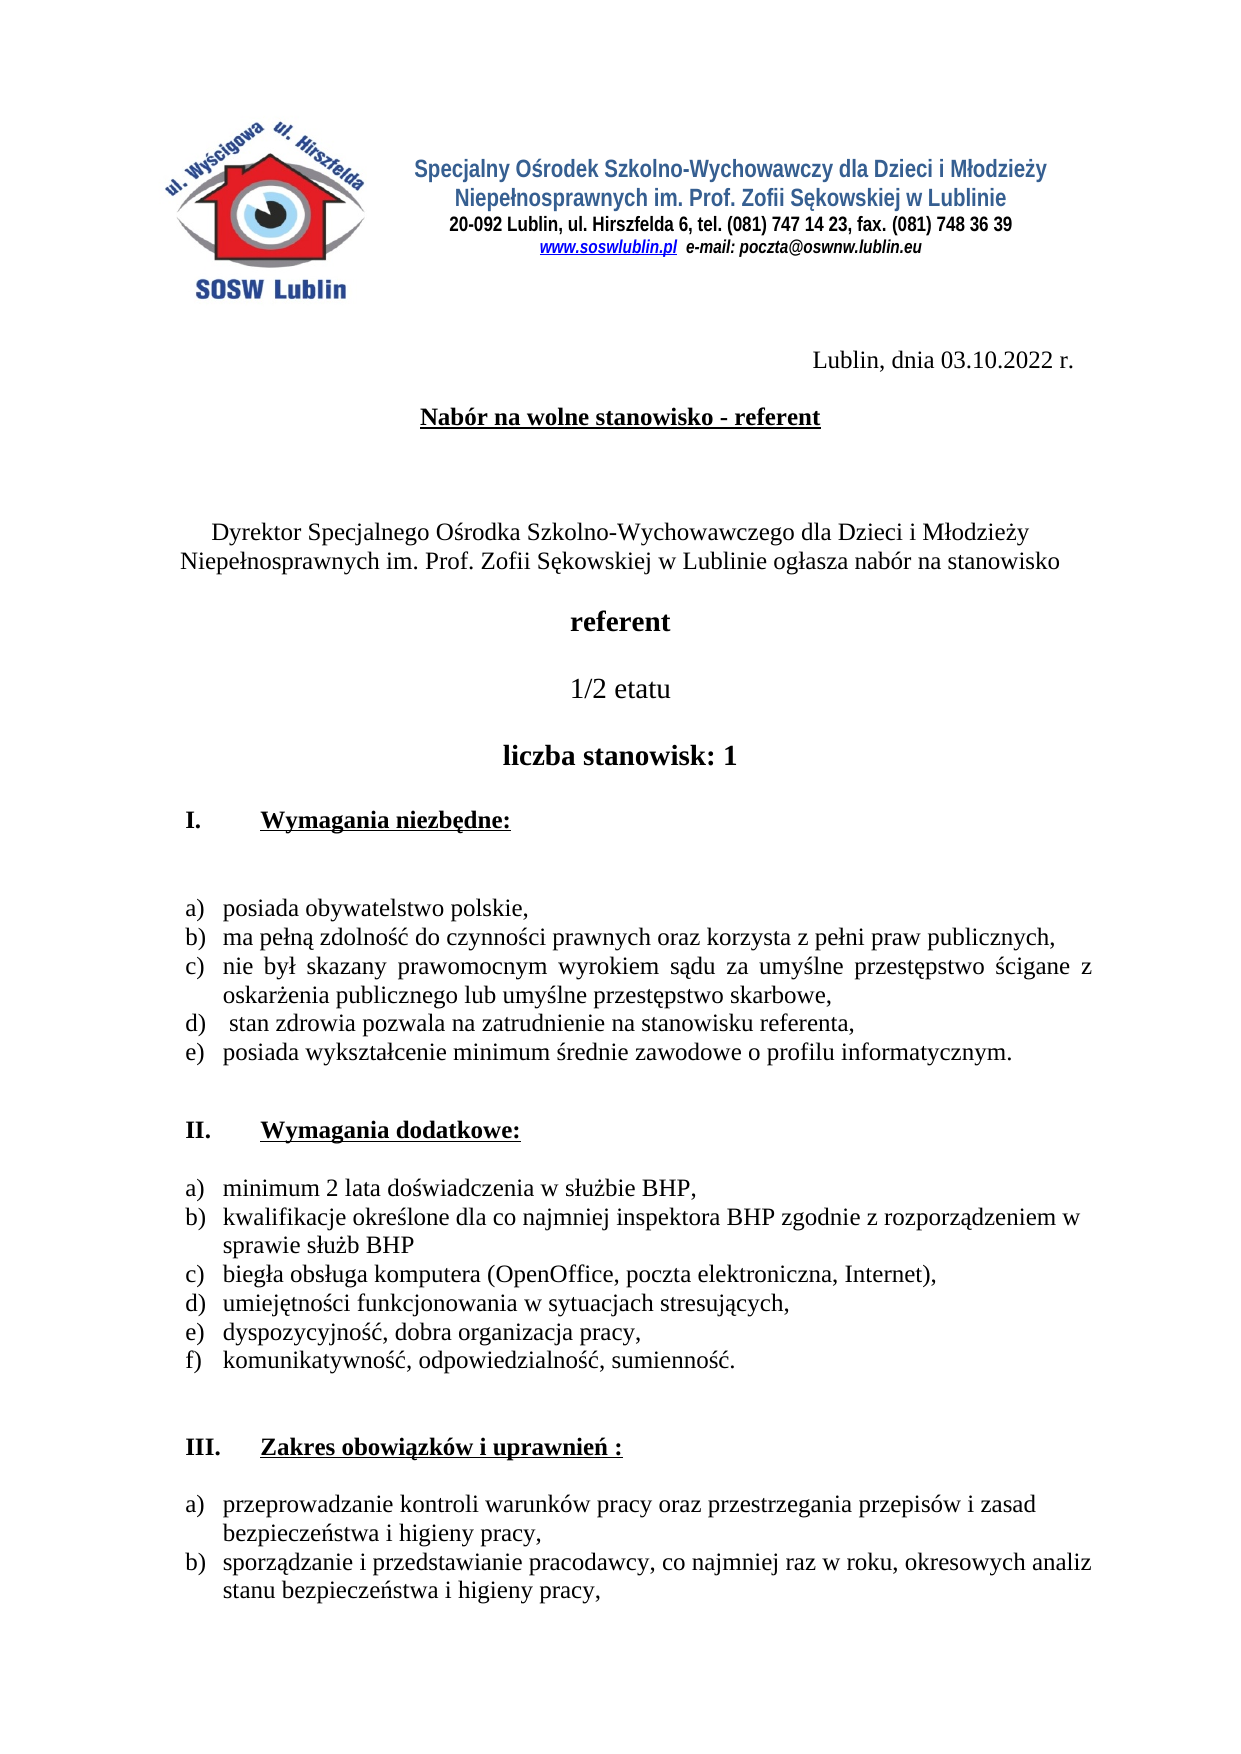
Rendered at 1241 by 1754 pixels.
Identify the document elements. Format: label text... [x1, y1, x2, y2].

picture [147, 103, 393, 317]
list ma pełną zdolność do czynności prawnych oraz korzysta z pełni praw publicznych, [185, 922, 1093, 951]
text liczba stanowisk: 1 [148, 738, 1093, 771]
text 1/2 etatu [148, 671, 1093, 704]
text Specjalny Ośrodek Szkolno-Wychowawczy dla Dzieci i Młodzieży Niepełnosprawnych im. Prof. Zofii Sękowskiej w Lublinie 20-092 Lublin, ul. Hirszfelda 6, tel. (081) 747 14 23, fax. (081) 748 36 39 www.soswlublin.pl e-mail: poczta@oswnw.lublin.eu [382, 154, 1079, 257]
list Zakres obowiązków i uprawnień : [185, 1432, 1093, 1461]
list umiejętności funkcjonowania w sytuacjach stresujących, [185, 1288, 1093, 1317]
list dyspozycyjność, dobra organizacja pracy, [185, 1317, 1093, 1346]
list nie był skazany prawomocnym wyrokiem sądu za umyślne przestępstwo ścigane z oskarżenia publicznego lub umyślne przestępstwo skarbowe, [185, 951, 1093, 1008]
list komunikatywność, odpowiedzialność, sumienność. [185, 1346, 1093, 1374]
list kwalifikacje określone dla co najmniej inspektora BHP zgodnie z rozporządzeniem w sprawie służb BHP [185, 1202, 1093, 1259]
text Dyrektor Specjalnego Ośrodka Szkolno-Wychowawczego dla Dzieci i Młodzieży Niepełnosprawnych im. Prof. Zofii Sękowskiej w Lublinie ogłasza nabór na stanowisko [148, 517, 1093, 575]
list Wymagania dodatkowe: [185, 1116, 1093, 1144]
list stan zdrowia pozwala na zatrudnienie na stanowisku referenta, [185, 1008, 1093, 1037]
text Lublin, dnia 03.10.2022 r. [148, 345, 1093, 374]
text Nabór na wolne stanowisko - referent [148, 402, 1093, 431]
text referent [148, 604, 1093, 637]
list posiada wykształcenie minimum średnie zawodowe o profilu informatycznym. [185, 1037, 1093, 1066]
list biegła obsługa komputera (OpenOffice, poczta elektroniczna, Internet), [185, 1259, 1093, 1288]
list przeprowadzanie kontroli warunków pracy oraz przestrzegania przepisów i zasad bezpieczeństwa i higieny pracy, [185, 1489, 1093, 1547]
list Wymagania niezbędne: [185, 805, 1093, 834]
list sporządzanie i przedstawianie pracodawcy, co najmniej raz w roku, okresowych analiz stanu bezpieczeństwa i higieny pracy, [185, 1547, 1093, 1604]
list minimum 2 lata doświadczenia w służbie BHP, [185, 1173, 1093, 1202]
list posiada obywatelstwo polskie, [185, 893, 1093, 922]
